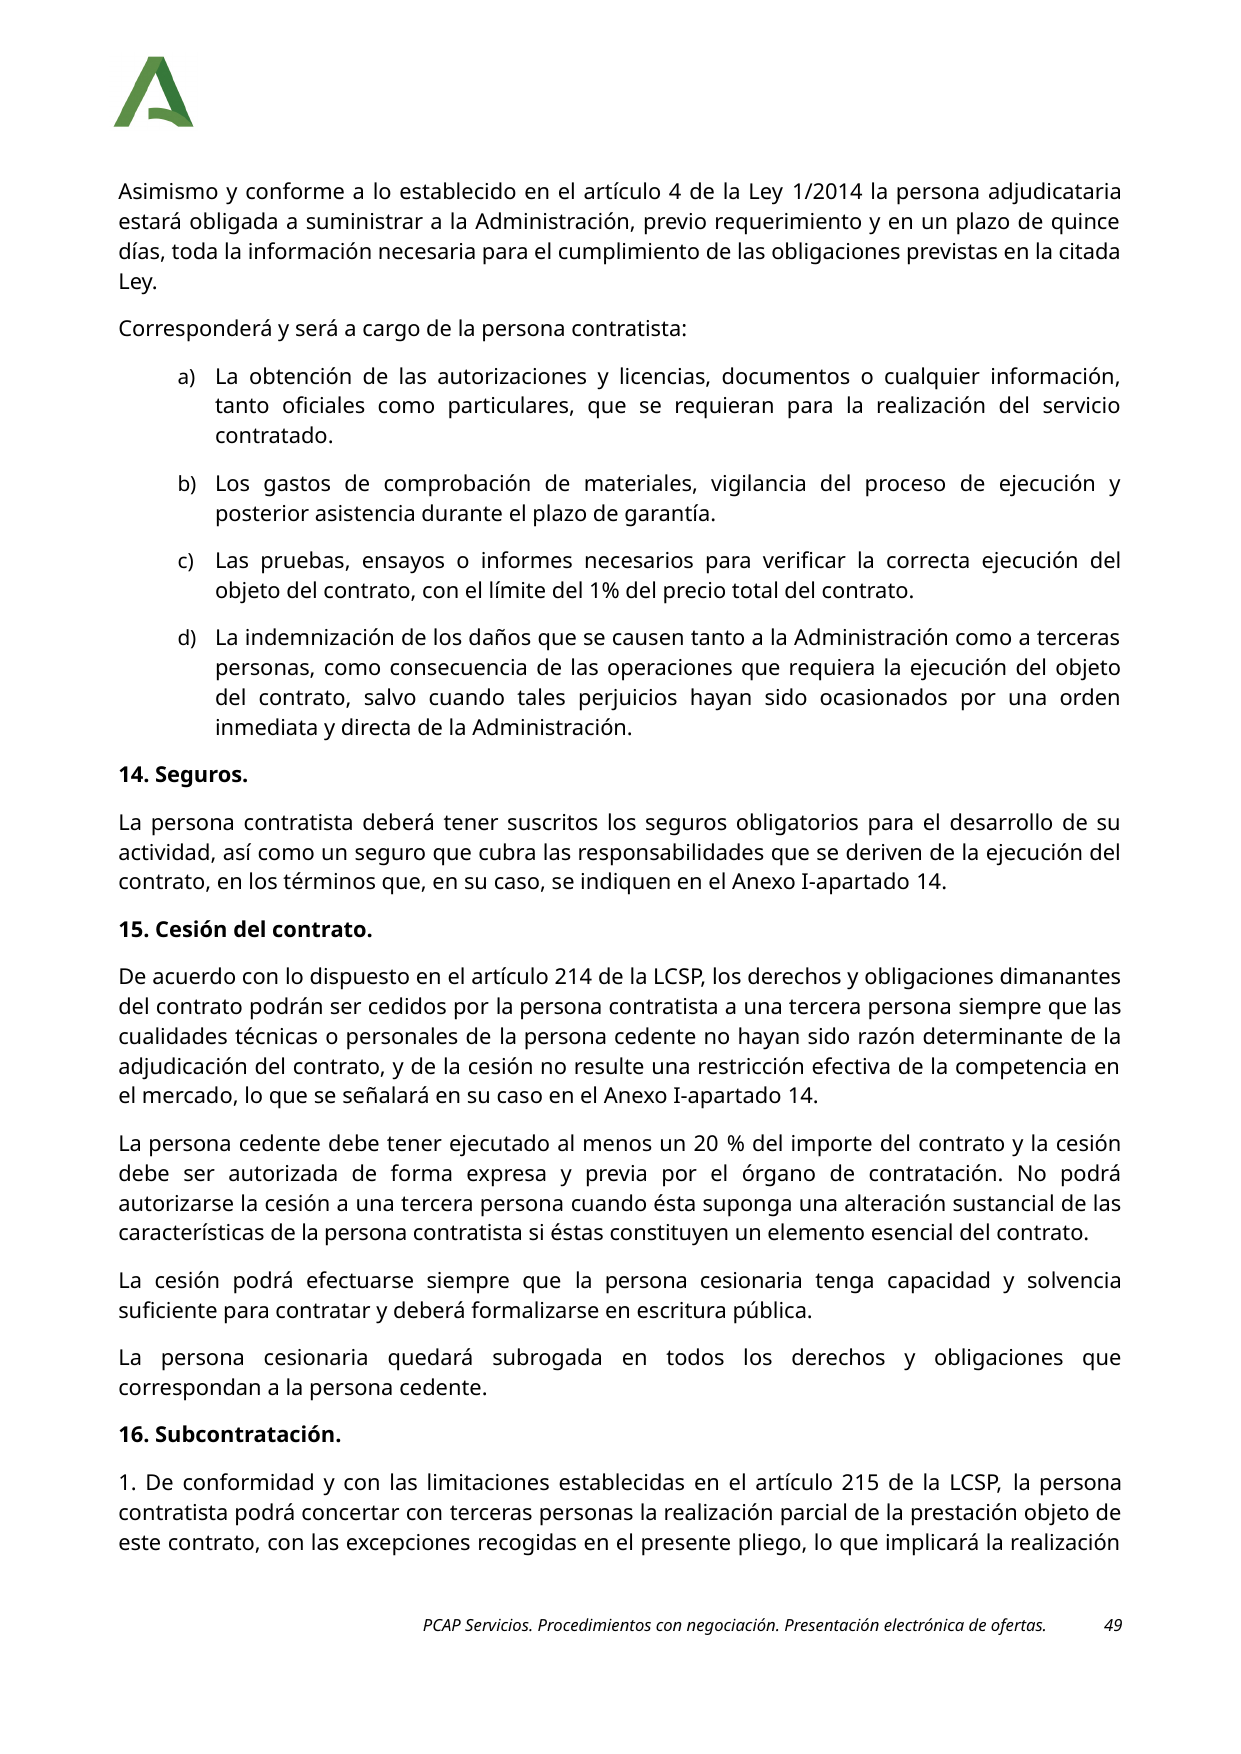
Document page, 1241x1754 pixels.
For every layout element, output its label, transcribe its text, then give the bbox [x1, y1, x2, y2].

text La cesión podrá efectuarse siempre que la persona cesionaria tenga capacidad y solvencia suficiente para contratar y deberá formalizarse en escritura pública. [118, 1265, 1122, 1324]
list La indemnización de los daños que se causen tanto a la Administración como a terceras personas, como consecuencia de las operaciones que requiera la ejecución del objeto del contrato, salvo cuando tales perjuicios hayan sido ocasionados por una orden inmediata y directa de la Administración. [177, 622, 1122, 742]
text Corresponderá y será a cargo de la persona contratista: [118, 313, 1122, 343]
picture [109, 52, 198, 131]
text La persona cesionaria quedará subrogada en todos los derechos y obligaciones que correspondan a la persona cedente. [118, 1342, 1122, 1402]
subtitle 16. Subcontratación. [118, 1419, 1122, 1449]
list Los gastos de comprobación de materiales, vigilancia del proceso de ejecución y posterior asistencia durante el plazo de garantía. [177, 468, 1122, 527]
text La persona cedente debe tener ejecutado al menos un 20 % del importe del contrato y la cesión debe ser autorizada de forma expresa y previa por el órgano de contratación. No podrá autorizarse la cesión a una tercera persona cuando ésta suponga una alteración sustancial de las características de la persona contratista si éstas constituyen un elemento esencial del contrato. [118, 1128, 1122, 1247]
subtitle 15. Cesión del contrato. [118, 914, 1122, 944]
text La persona contratista deberá tener suscritos los seguros obligatorios para el desarrollo de su actividad, así como un seguro que cubra las responsabilidades que se deriven de la ejecución del contrato, en los términos que, en su caso, se indiquen en el Anexo I-apartado 14. [118, 807, 1122, 896]
list Las pruebas, ensayos o informes necesarios para verificar la correcta ejecución del objeto del contrato, con el límite del 1% del precio total del contrato. [177, 545, 1122, 605]
list La obtención de las autorizaciones y licencias, documentos o cualquier información, tanto oficiales como particulares, que se requieran para la realización del servicio contratado. [177, 361, 1122, 450]
text De acuerdo con lo dispuesto en el artículo 214 de la LCSP, los derechos y obligaciones dimanantes del contrato podrán ser cedidos por la persona contratista a una tercera persona siempre que las cualidades técnicas o personales de la persona cedente no hayan sido razón determinante de la adjudicación del contrato, y de la cesión no resulte una restricción efectiva de la competencia en el mercado, lo que se señalará en su caso en el Anexo I-apartado 14. [118, 961, 1122, 1110]
subtitle 14. Seguros. [118, 759, 1122, 789]
text 1. De conformidad y con las limitaciones establecidas en el artículo 215 de la LCSP, la persona contratista podrá concertar con terceras personas la realización parcial de la prestación objeto de este contrato, con las excepciones recogidas en el presente pliego, lo que implicará la realización [118, 1467, 1122, 1556]
text Asimismo y conforme a lo establecido en el artículo 4 de la Ley 1/2014 la persona adjudicataria estará obligada a suministrar a la Administración, previo requerimiento y en un plazo de quince días, toda la información necesaria para el cumplimiento de las obligaciones previstas en la citada Ley. [118, 176, 1122, 296]
